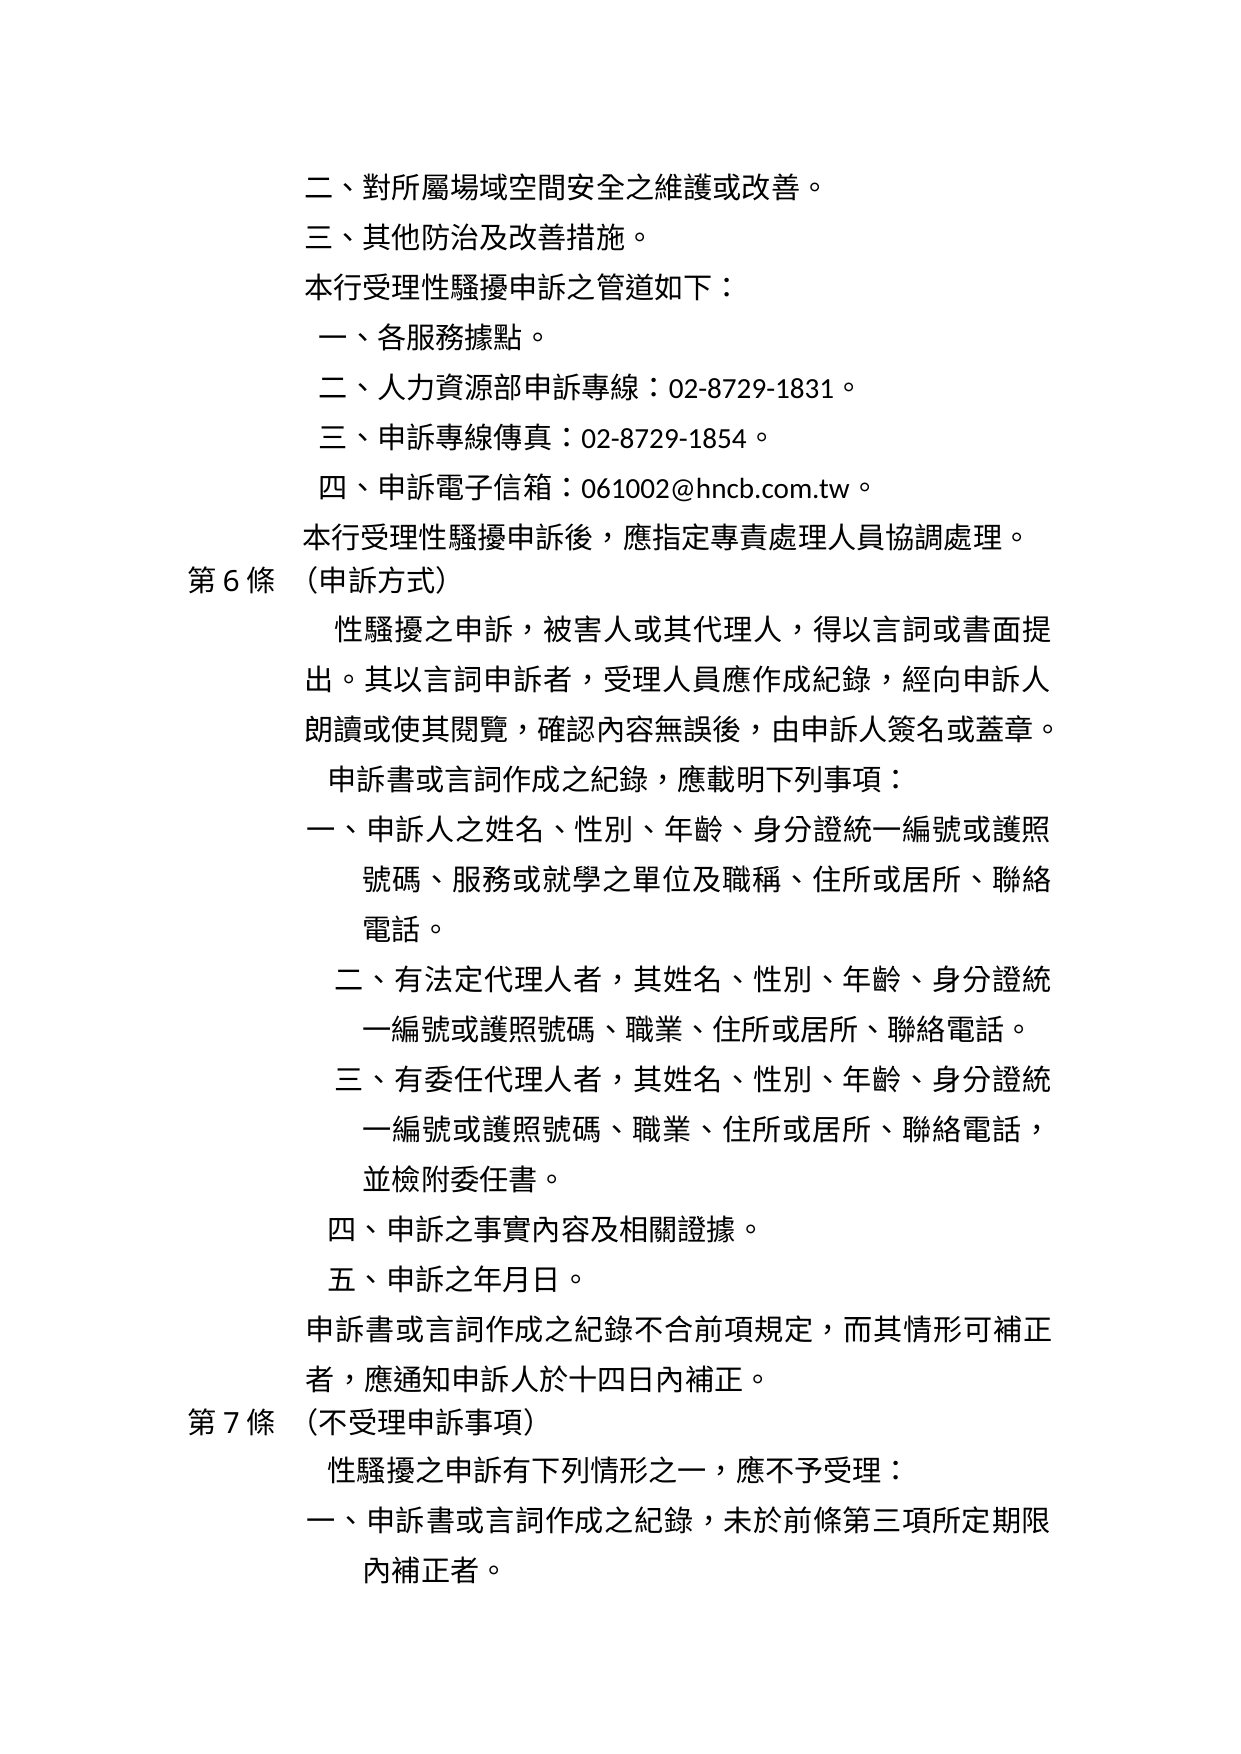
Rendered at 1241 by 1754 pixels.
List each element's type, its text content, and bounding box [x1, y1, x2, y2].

text 性騷擾之申訴，被害人或其代理人，得以言詞或書面提出。其以言詞申訴者，受理人員應作成紀錄，經向申訴人朗讀或使其閱覽，確認內容無誤後，由申訴人簽名或蓋章。 [187, 600, 1053, 750]
text 二、人力資源部申訴專線：02-8729-1831。 [187, 358, 1053, 408]
text 一、申訴書或言詞作成之紀錄，未於前條第三項所定期限內補正者。 [187, 1492, 1053, 1592]
text 本行受理性騷擾申訴之管道如下： [187, 258, 1053, 308]
text 三、其他防治及改善措施。 [187, 208, 1053, 258]
text 三、有委任代理人者，其姓名、性別、年齡、身分證統一編號或護照號碼、職業、住所或居所、聯絡電話，並檢附委任書。 [187, 1050, 1053, 1200]
text 一、各服務據點。 [187, 308, 1053, 358]
text 三、申訴專線傳真：02-8729-1854。 [187, 408, 1053, 458]
text 二、有法定代理人者，其姓名、性別、年齡、身分證統一編號或護照號碼、職業、住所或居所、聯絡電話。 [187, 950, 1053, 1050]
text 二、對所屬場域空間安全之維護或改善。 [187, 158, 1053, 208]
text 第6條 （申訴方式） [187, 558, 1053, 600]
text 申訴書或言詞作成之紀錄，應載明下列事項： [187, 750, 1053, 800]
text 本行受理性騷擾申訴後，應指定專責處理人員協調處理。 [287, 508, 1053, 558]
text 一、申訴人之姓名、性別、年齡、身分證統一編號或護照號碼、服務或就學之單位及職稱、住所或居所、聯絡電話。 [187, 800, 1053, 950]
text 性騷擾之申訴有下列情形之一，應不予受理： [187, 1442, 1053, 1492]
text 第7條 （不受理申訴事項） [187, 1400, 1053, 1442]
text 五、申訴之年月日。 [187, 1250, 1053, 1300]
text 四、申訴之事實內容及相關證據。 [187, 1200, 1053, 1250]
text 申訴書或言詞作成之紀錄不合前項規定，而其情形可補正者，應通知申訴人於十四日內補正。 [306, 1300, 1053, 1400]
text 四、申訴電子信箱：061002@hncb.com.tw。 [187, 458, 1053, 508]
